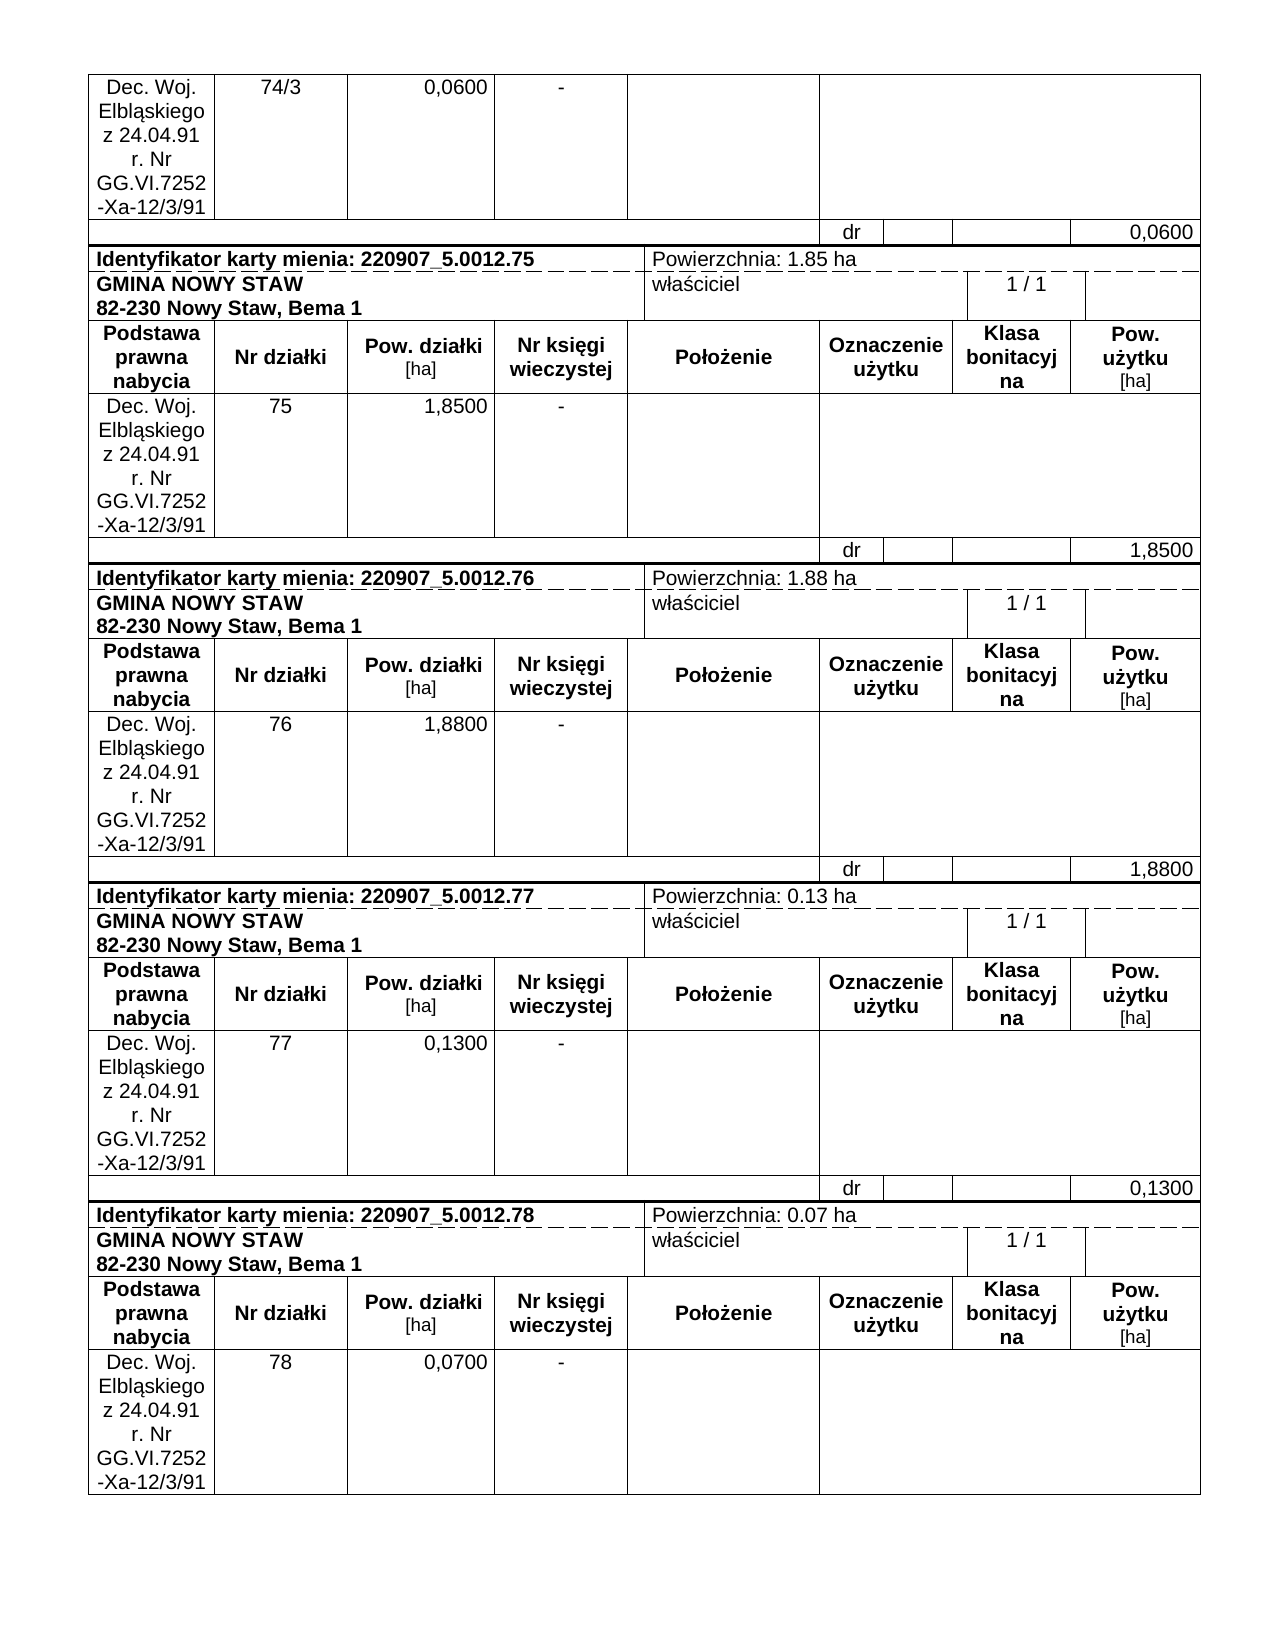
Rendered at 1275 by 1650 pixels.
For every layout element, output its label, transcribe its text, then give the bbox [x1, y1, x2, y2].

table_cell - [495, 75, 627, 218]
table_cell [884, 857, 952, 881]
table_cell GMINA NOWY STAW 82-230 Nowy Staw, Bema 1 [89, 908, 644, 957]
table_cell Powierzchnia: 0.07 ha [645, 1203, 1200, 1227]
table_cell [884, 1176, 952, 1200]
table_cell 1,8500 [1071, 538, 1200, 562]
table_cell Powierzchnia: 0.13 ha [645, 884, 1200, 908]
table_cell Klasa bonitacyjna [953, 321, 1070, 392]
table_cell Oznaczenie użytku [820, 958, 952, 1030]
table_cell Identyfikator karty mienia: 220907_5.0012.77 [89, 884, 644, 908]
table_cell Nr księgi wieczystej [495, 639, 627, 711]
table_cell 76 [215, 712, 347, 856]
table_cell 77 [215, 1031, 347, 1175]
table_cell Pow. użytku [ha] [1071, 1277, 1200, 1349]
table_cell 1,8800 [348, 712, 494, 856]
table_cell Powierzchnia: 1.88 ha [645, 565, 1200, 589]
table_cell Identyfikator karty mienia: 220907_5.0012.75 [89, 247, 644, 271]
table_cell dr [820, 1176, 883, 1200]
table_cell Nr działki [215, 321, 347, 392]
table_cell - [495, 394, 627, 537]
table_cell [1086, 908, 1200, 957]
table_cell Pow. użytku [ha] [1071, 639, 1200, 711]
table_cell Oznaczenie użytku [820, 639, 952, 711]
table_cell Dec. Woj. Elbląskiego z 24.04.91 r. Nr GG.VI.7252-Xa-12/3/91 [89, 394, 214, 537]
table_cell [1086, 589, 1200, 638]
table_cell 1 / 1 [968, 1227, 1085, 1276]
table_cell dr [820, 220, 883, 243]
table_cell - [495, 1031, 627, 1175]
table_cell 1 / 1 [968, 271, 1085, 319]
table_cell Nr działki [215, 639, 347, 711]
table_cell Położenie [628, 1277, 819, 1349]
table_cell Pow. działki [ha] [348, 321, 494, 392]
table_cell [953, 220, 1070, 243]
table_cell właściciel [645, 589, 967, 638]
table_cell właściciel [645, 1227, 967, 1276]
table_cell 1 / 1 [968, 908, 1085, 957]
table_cell - [495, 1350, 627, 1493]
table_cell [1086, 1227, 1200, 1276]
table_cell Oznaczenie użytku [820, 1277, 952, 1349]
table_cell [884, 220, 952, 243]
table_cell Podstawa prawna nabycia [89, 321, 214, 392]
table_cell [953, 1176, 1070, 1200]
table_cell Dec. Woj. Elbląskiego z 24.04.91 r. Nr GG.VI.7252-Xa-12/3/91 [89, 1350, 214, 1493]
table_cell 0,1300 [1071, 1176, 1200, 1200]
table_cell Powierzchnia: 1.85 ha [645, 247, 1200, 271]
table_cell 74/3 [215, 75, 347, 218]
table_cell [820, 1031, 1200, 1175]
table_cell 78 [215, 1350, 347, 1493]
table_cell Identyfikator karty mienia: 220907_5.0012.78 [89, 1203, 644, 1227]
table_cell [884, 538, 952, 562]
table_cell Położenie [628, 639, 819, 711]
table_cell [89, 857, 819, 881]
table_cell [628, 712, 819, 856]
table_cell [628, 1031, 819, 1175]
table_cell [953, 538, 1070, 562]
table_cell [89, 538, 819, 562]
table_cell [89, 220, 819, 243]
table_cell właściciel [645, 271, 967, 319]
table_cell Nr księgi wieczystej [495, 958, 627, 1030]
table_cell [628, 394, 819, 537]
table_cell [1086, 271, 1200, 319]
table_cell [89, 1176, 819, 1200]
table_cell dr [820, 538, 883, 562]
table_cell GMINA NOWY STAW 82-230 Nowy Staw, Bema 1 [89, 271, 644, 319]
table_cell Dec. Woj. Elbląskiego z 24.04.91 r. Nr GG.VI.7252-Xa-12/3/91 [89, 75, 214, 218]
table_cell [628, 75, 819, 218]
table_cell 0,0600 [1071, 220, 1200, 243]
table_cell właściciel [645, 908, 967, 957]
table_cell Pow. użytku [ha] [1071, 958, 1200, 1030]
table_cell dr [820, 857, 883, 881]
table_cell Klasa bonitacyjna [953, 639, 1070, 711]
table_cell 1,8500 [348, 394, 494, 537]
table_cell 1 / 1 [968, 589, 1085, 638]
table_cell 0,1300 [348, 1031, 494, 1175]
table_cell [820, 712, 1200, 856]
table_cell Nr działki [215, 958, 347, 1030]
table_cell [628, 1350, 819, 1493]
table_cell GMINA NOWY STAW 82-230 Nowy Staw, Bema 1 [89, 1227, 644, 1276]
table_cell [953, 857, 1070, 881]
table_cell Dec. Woj. Elbląskiego z 24.04.91 r. Nr GG.VI.7252-Xa-12/3/91 [89, 712, 214, 856]
table_cell - [495, 712, 627, 856]
table_cell 0,0700 [348, 1350, 494, 1493]
table_cell Położenie [628, 958, 819, 1030]
table_cell Nr księgi wieczystej [495, 321, 627, 392]
table_cell Podstawa prawna nabycia [89, 639, 214, 711]
table_cell Pow. działki [ha] [348, 958, 494, 1030]
table_cell Klasa bonitacyjna [953, 1277, 1070, 1349]
table_cell GMINA NOWY STAW 82-230 Nowy Staw, Bema 1 [89, 589, 644, 638]
table_cell Pow. działki [ha] [348, 1277, 494, 1349]
table_cell Pow. działki [ha] [348, 639, 494, 711]
table_cell Dec. Woj. Elbląskiego z 24.04.91 r. Nr GG.VI.7252-Xa-12/3/91 [89, 1031, 214, 1175]
table_cell Nr księgi wieczystej [495, 1277, 627, 1349]
table_cell Podstawa prawna nabycia [89, 1277, 214, 1349]
table_cell Oznaczenie użytku [820, 321, 952, 392]
table_cell Nr działki [215, 1277, 347, 1349]
table_cell [820, 75, 1200, 218]
table_cell [820, 1350, 1200, 1493]
table_cell Pow. użytku [ha] [1071, 321, 1200, 392]
table_cell 0,0600 [348, 75, 494, 218]
table_cell 1,8800 [1071, 857, 1200, 881]
table_cell 75 [215, 394, 347, 537]
table_cell Podstawa prawna nabycia [89, 958, 214, 1030]
table_cell [820, 394, 1200, 537]
table_cell Identyfikator karty mienia: 220907_5.0012.76 [89, 565, 644, 589]
table_cell Położenie [628, 321, 819, 392]
table_cell Klasa bonitacyjna [953, 958, 1070, 1030]
